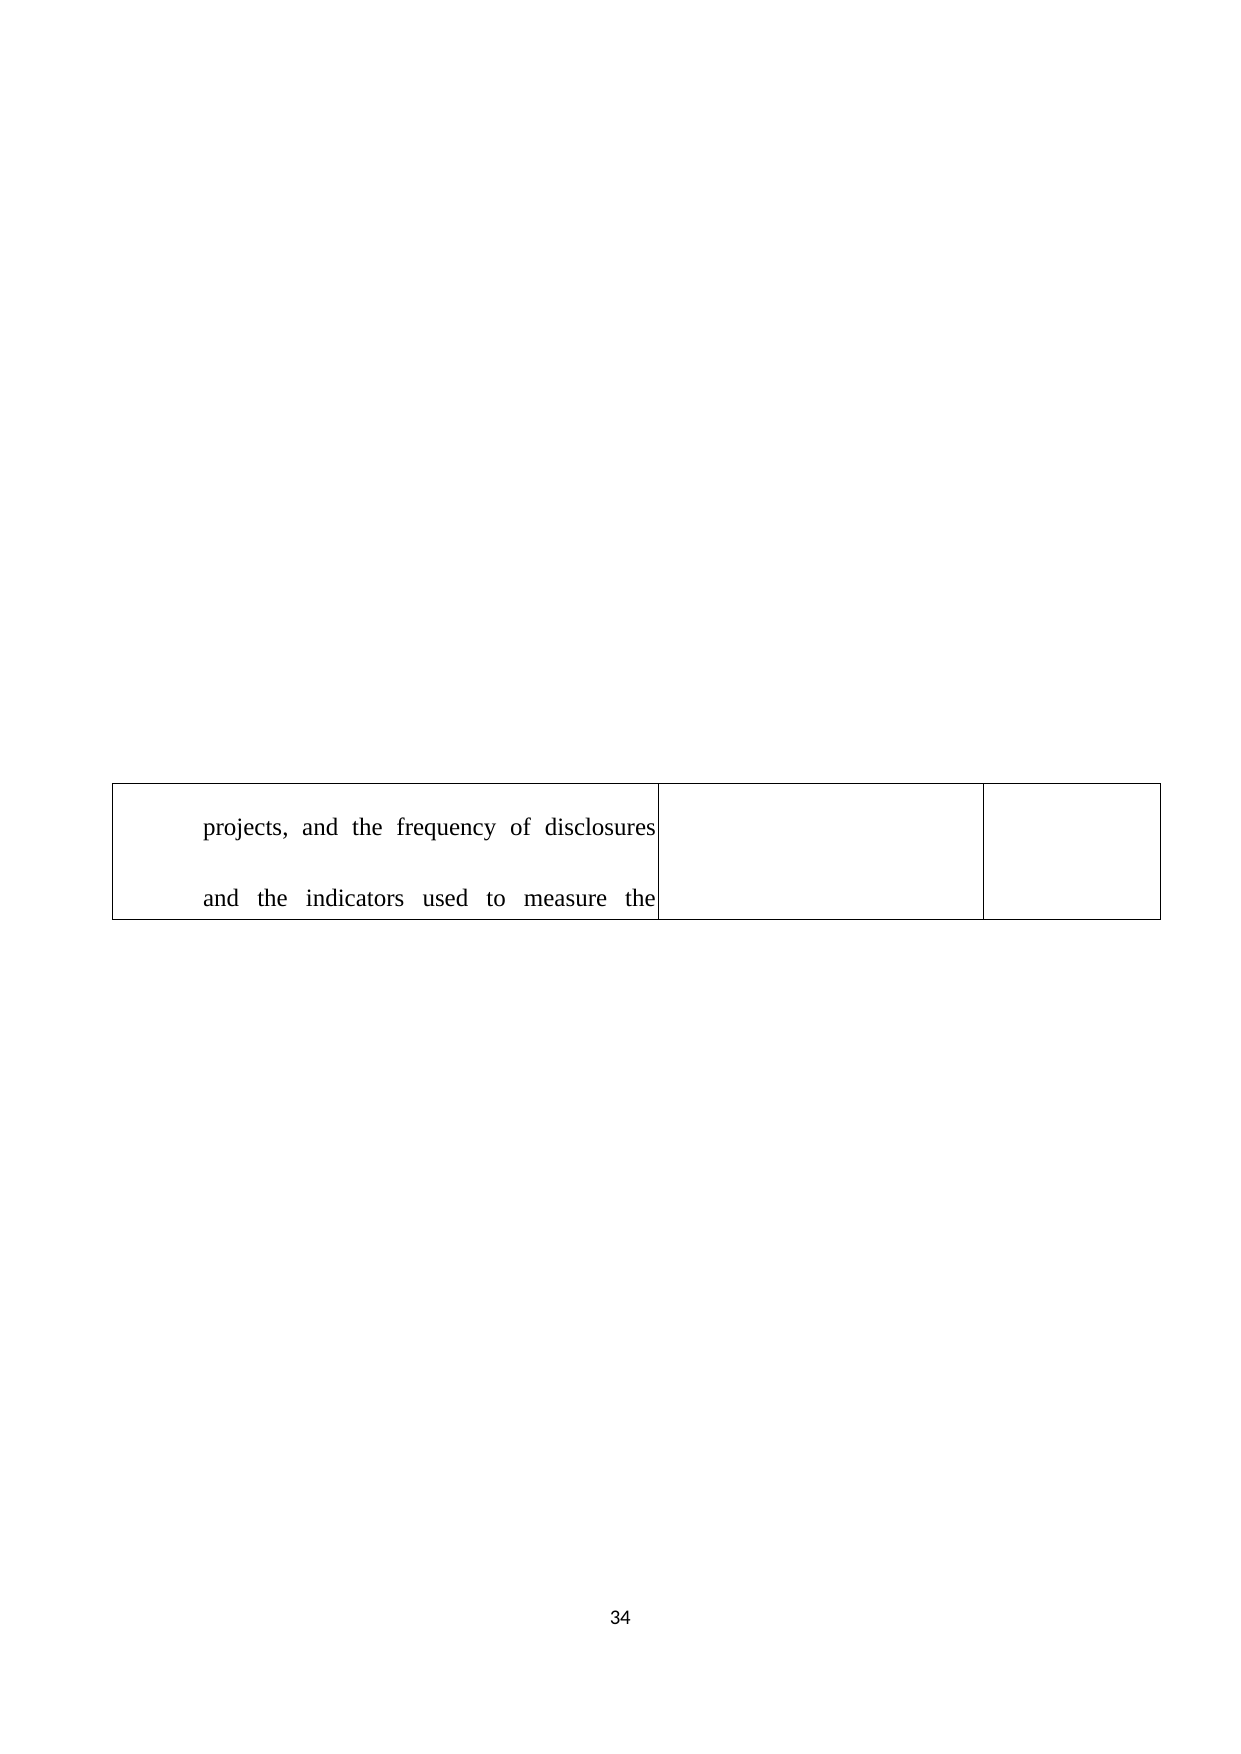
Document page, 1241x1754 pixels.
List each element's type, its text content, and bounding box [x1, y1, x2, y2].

table_cell Whether the Bond Framework includes the below items: Summary of relevant information within the context of the issuer’s overarching sustainability strategy. Criteria used for investment project selection. Description of the projects and of the evaluation of their green or social benefits. Process for project evaluation and selection. Plan for management of proceeds. Matters relating to reporting on post-issuance management of proceeds, which shall include a description of the allocation of the proceeds and the substantive environmental benefits of the green projects, the substantive social benefits of the social projects, and the frequency of disclosures and the indicators used to measure the aforesaid benefits. [113, 784, 658, 919]
table_cell [659, 784, 983, 919]
table_cell [984, 784, 1160, 919]
